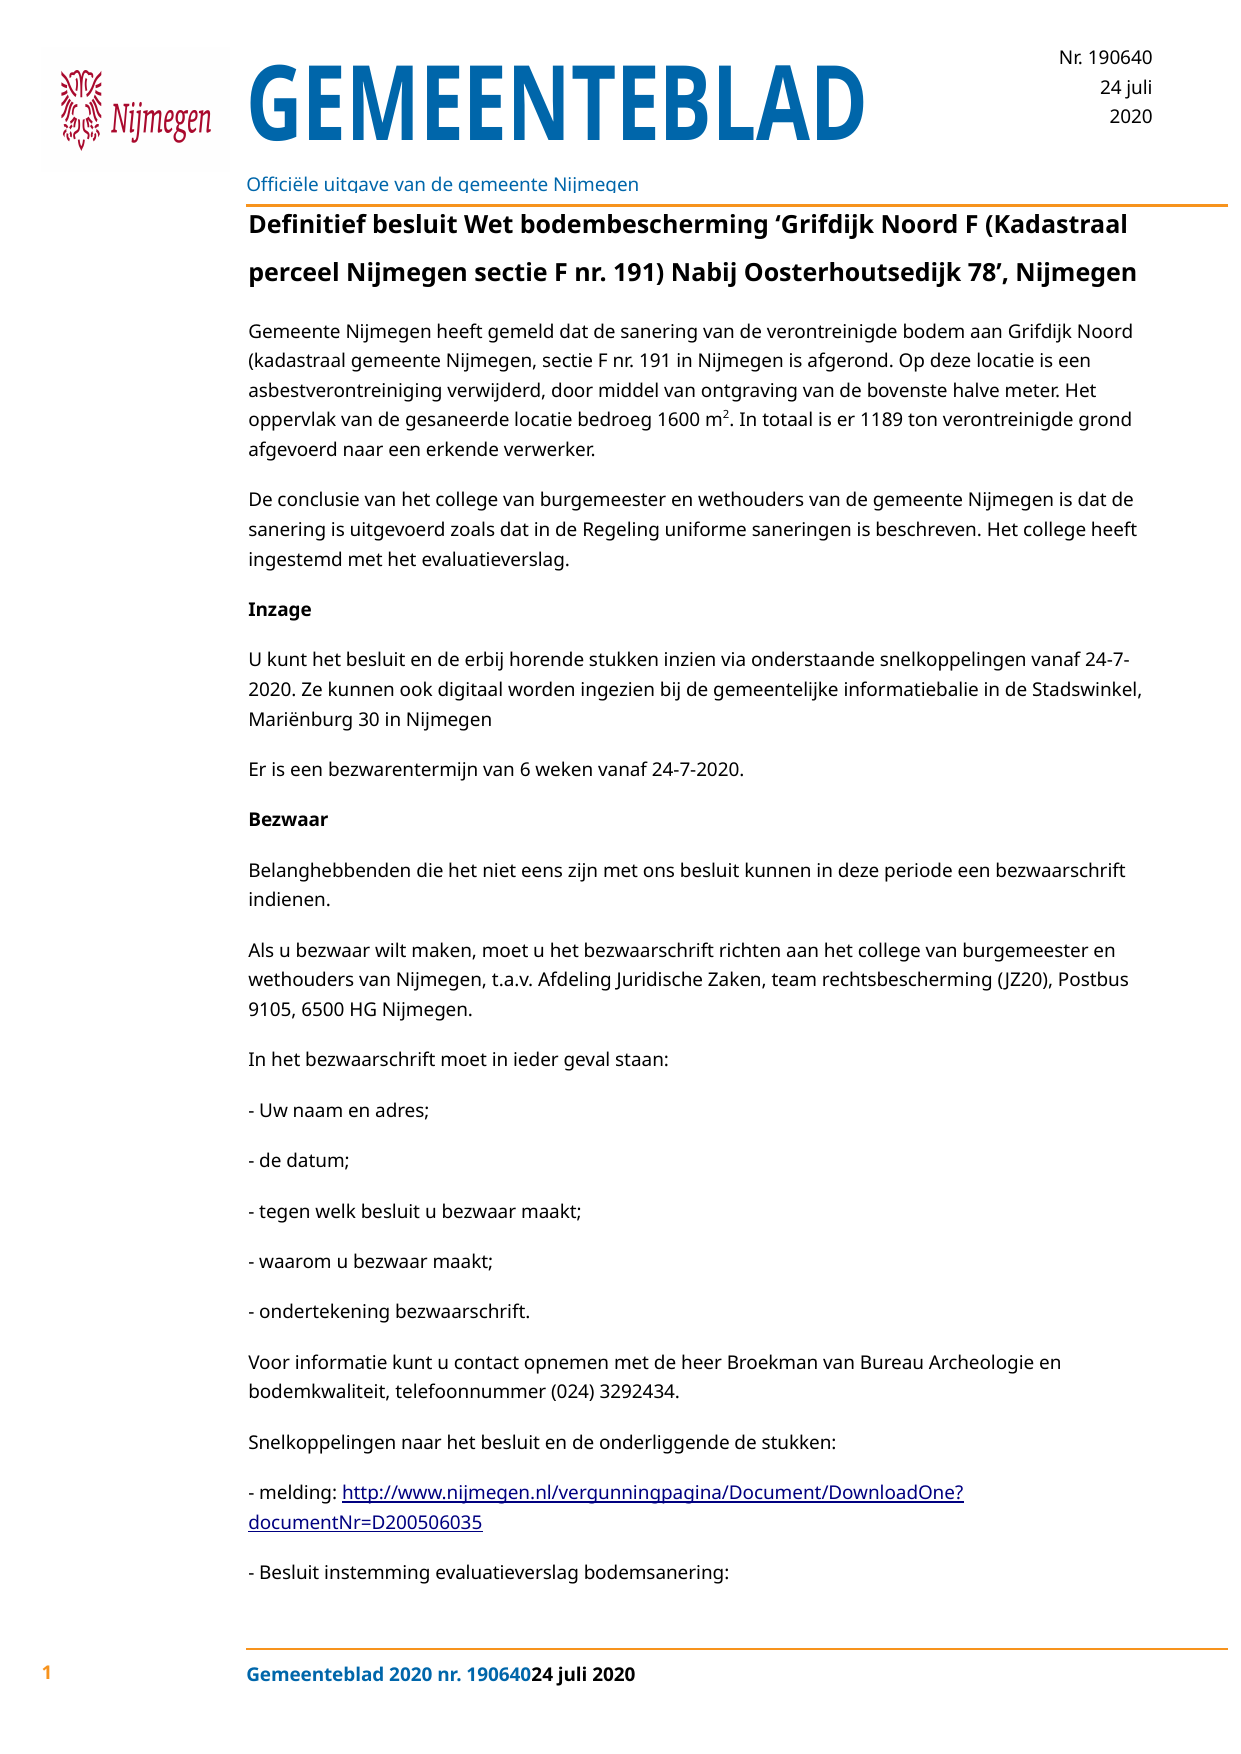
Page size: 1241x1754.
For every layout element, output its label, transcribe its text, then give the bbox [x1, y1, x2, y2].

text - tegen welk besluit u bezwaar maakt; [248, 1198, 1152, 1224]
text - melding: http://www.nijmegen.nl/vergunningpagina/Document/DownloadOne?documentNr=D200506035 [248, 1479, 1152, 1535]
text Er is een bezwarentermijn van 6 weken vanaf 24-7-2020. [248, 756, 1152, 782]
text Bezwaar [248, 807, 1152, 832]
text Definitief besluit Wet bodembescherming ‘Grifdijk Noord F (Kadastraal perceel Nijmegen sectie F nr. 191) Nabij Oosterhoutsedijk 78’, Nijmegen [248, 207, 1152, 288]
text Inzage [248, 596, 1152, 622]
text Belanghebbenden die het niet eens zijn met ons besluit kunnen in deze periode een bezwaarschrift indienen. [248, 857, 1152, 912]
text - de datum; [248, 1147, 1152, 1173]
text Gemeente Nijmegen heeft gemeld dat de sanering van de verontreinigde bodem aan Grifdijk Noord (kadastraal gemeente Nijmegen, sectie F nr. 191 in Nijmegen is afgerond. Op deze locatie is een asbestverontreiniging verwijderd, door middel van ontgraving van de bovenste halve meter. Het oppervlak van de gesaneerde locatie bedroeg 1600 m2. In totaal is er 1189 ton verontreinigde grond afgevoerd naar een erkende verwerker. [248, 318, 1152, 462]
text - Besluit instemming evaluatieverslag bodemsanering: [248, 1559, 1152, 1585]
text De conclusie van het college van burgemeester en wethouders van de gemeente Nijmegen is dat de sanering is uitgevoerd zoals dat in de Regeling uniforme saneringen is beschreven. Het college heeft ingestemd met het evaluatieverslag. [248, 487, 1152, 572]
text Voor informatie kunt u contact opnemen met de heer Broekman van Bureau Archeologie en bodemkwaliteit, telefoonnummer (024) 3292434. [248, 1349, 1152, 1404]
text U kunt het besluit en de erbij horende stukken inzien via onderstaande snelkoppelingen vanaf 24-7-2020. Ze kunnen ook digitaal worden ingezien bij de gemeentelijke informatiebalie in de Stadswinkel, Mariënburg 30 in Nijmegen [248, 647, 1152, 732]
text Snelkoppelingen naar het besluit en de onderliggende de stukken: [248, 1429, 1152, 1455]
text Als u bezwaar wilt maken, moet u het bezwaarschrift richten aan het college van burgemeester en wethouders van Nijmegen, t.a.v. Afdeling Juridische Zaken, team rechtsbescherming (JZ20), Postbus 9105, 6500 HG Nijmegen. [248, 937, 1152, 1022]
text - Uw naam en adres; [248, 1097, 1152, 1123]
picture [41, 47, 231, 172]
text - ondertekening bezwaarschrift. [248, 1299, 1152, 1324]
text - waarom u bezwaar maakt; [248, 1248, 1152, 1274]
text In het bezwaarschrift moet in ieder geval staan: [248, 1047, 1152, 1072]
